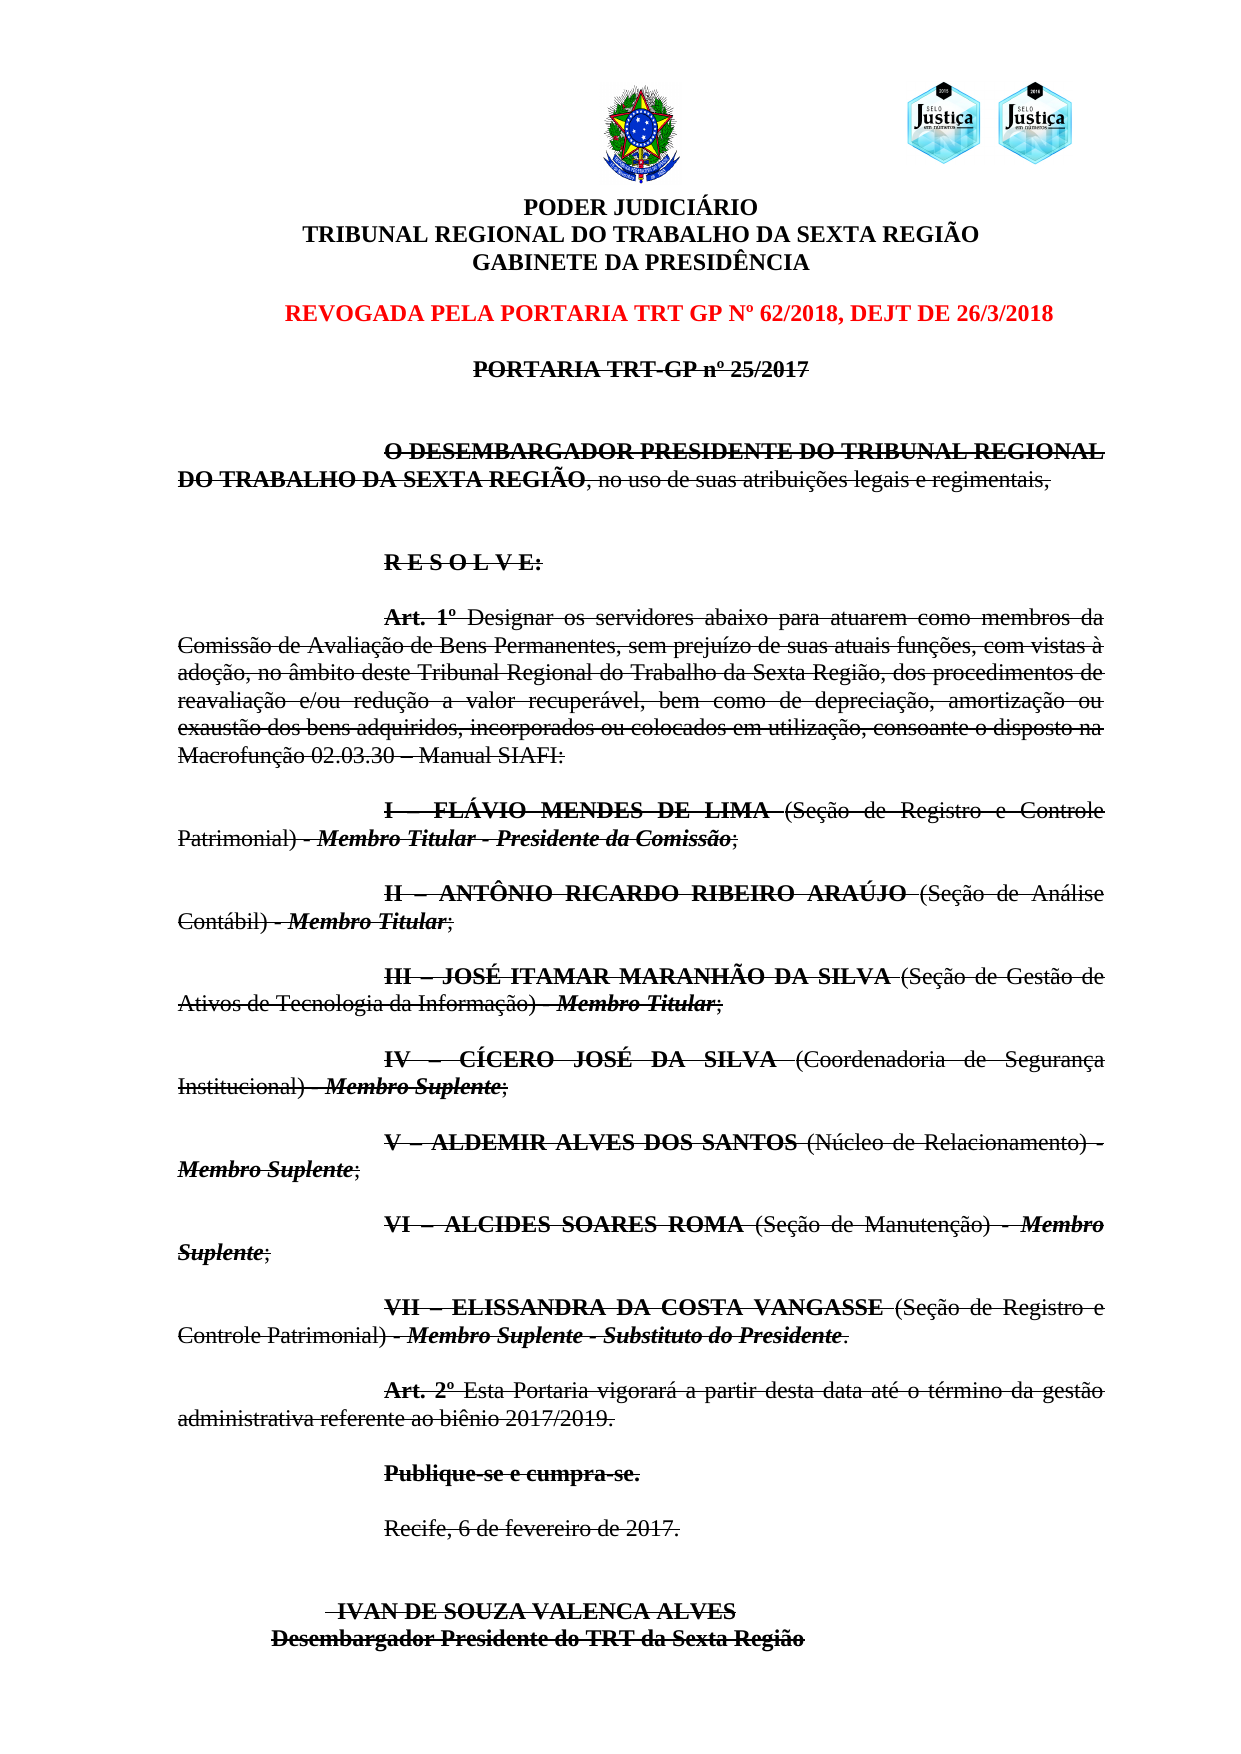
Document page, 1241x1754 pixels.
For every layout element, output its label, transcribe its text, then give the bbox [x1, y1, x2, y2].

text III – JOSÉ ITAMAR MARANHÃO DA SILVA (Seção de Gestão de Ativos de Tecnologia da Informação) - Membro Titular; [177, 962, 1104, 1017]
text VI – ALCIDES SOARES ROMA (Seção de Manutenção) - Membro Suplente; [177, 1210, 1104, 1266]
picture [599, 82, 682, 185]
text Art. 1º Designar os servidores abaixo para atuarem como membros da Comissão de Avaliação de Bens Permanentes, sem prejuízo de suas atuais funções, com vistas à adoção, no âmbito deste Tribunal Regional do Trabalho da Sexta Região, dos procedimentos de reavaliação e/ou redução a valor recuperável, bem como de depreciação, amortização ou exaustão dos bens adquiridos, incorporados ou colocados em utilização, consoante o disposto na Macrofunção 02.03.30 – Manual SIAFI: [177, 674, 1104, 701]
text Art. 1º Designar os servidores abaixo para atuarem como membros da Comissão de Avaliação de Bens Permanentes, sem prejuízo de suas atuais funções, com vistas à adoção, no âmbito deste Tribunal Regional do Trabalho da Sexta Região, dos procedimentos de reavaliação e/ou redução a valor recuperável, bem como de depreciação, amortização ou exaustão dos bens adquiridos, incorporados ou colocados em utilização, consoante o disposto na Macrofunção 02.03.30 – Manual SIAFI: [177, 729, 1104, 769]
text R E S O L V E: [177, 548, 1104, 575]
text VII – ELISSANDRA DA COSTA VANGASSE (Seção de Registro e Controle Patrimonial) - Membro Suplente - Substituto do Presidente. [177, 1293, 1104, 1348]
text IV – CÍCERO JOSÉ DA SILVA (Coordenadoria de Segurança Institucional) - Membro Suplente; [177, 1045, 1104, 1100]
text Publique-se e cumpra-se. [177, 1459, 1104, 1486]
text Art. 2º Esta Portaria vigorará a partir desta data até o término da gestão administrativa referente ao biênio 2017/2019. [177, 1376, 1104, 1431]
text I – FLÁVIO MENDES DE LIMA (Seção de Registro e Controle Patrimonial) - Membro Titular - Presidente da Comissão; [177, 796, 1104, 851]
text II – ANTÔNIO RICARDO RIBEIRO ARAÚJO (Seção de Análise Contábil) - Membro Titular; [177, 879, 1104, 934]
text REVOGADA PELA PORTARIA TRT GP Nº 62/2018, DEJT DE 26/3/2018 [177, 299, 1104, 327]
text Desembargador Presidente do TRT da Sexta Região [177, 1624, 1104, 1652]
text PORTARIA TRT-GP nº 25/2017 [177, 354, 1104, 382]
text O DESEMBARGADOR PRESIDENTE DO TRIBUNAL REGIONAL DO TRABALHO DA SEXTA REGIÃO, no uso de suas atribuições legais e regimentais, [177, 437, 1104, 493]
text IVAN DE SOUZA VALENCA ALVES [177, 1597, 1104, 1624]
text Art. 1º Designar os servidores abaixo para atuarem como membros da Comissão de Avaliação de Bens Permanentes, sem prejuízo de suas atuais funções, com vistas à adoção, no âmbito deste Tribunal Regional do Trabalho da Sexta Região, dos procedimentos de reavaliação e/ou redução a valor recuperável, bem como de depreciação, amortização ou exaustão dos bens adquiridos, incorporados ou colocados em utilização, consoante o disposto na Macrofunção 02.03.30 – Manual SIAFI: [177, 647, 1104, 673]
text Art. 1º Designar os servidores abaixo para atuarem como membros da Comissão de Avaliação de Bens Permanentes, sem prejuízo de suas atuais funções, com vistas à adoção, no âmbito deste Tribunal Regional do Trabalho da Sexta Região, dos procedimentos de reavaliação e/ou redução a valor recuperável, bem como de depreciação, amortização ou exaustão dos bens adquiridos, incorporados ou colocados em utilização, consoante o disposto na Macrofunção 02.03.30 – Manual SIAFI: [177, 702, 1104, 728]
text V – ALDEMIR ALVES DOS SANTOS (Núcleo de Relacionamento) - Membro Suplente; [177, 1127, 1104, 1183]
text Art. 1º Designar os servidores abaixo para atuarem como membros da Comissão de Avaliação de Bens Permanentes, sem prejuízo de suas atuais funções, com vistas à adoção, no âmbito deste Tribunal Regional do Trabalho da Sexta Região, dos procedimentos de reavaliação e/ou redução a valor recuperável, bem como de depreciação, amortização ou exaustão dos bens adquiridos, incorporados ou colocados em utilização, consoante o disposto na Macrofunção 02.03.30 – Manual SIAFI: [177, 603, 1104, 646]
text Recife, 6 de fevereiro de 2017. [177, 1514, 1104, 1542]
picture [906, 81, 1073, 165]
